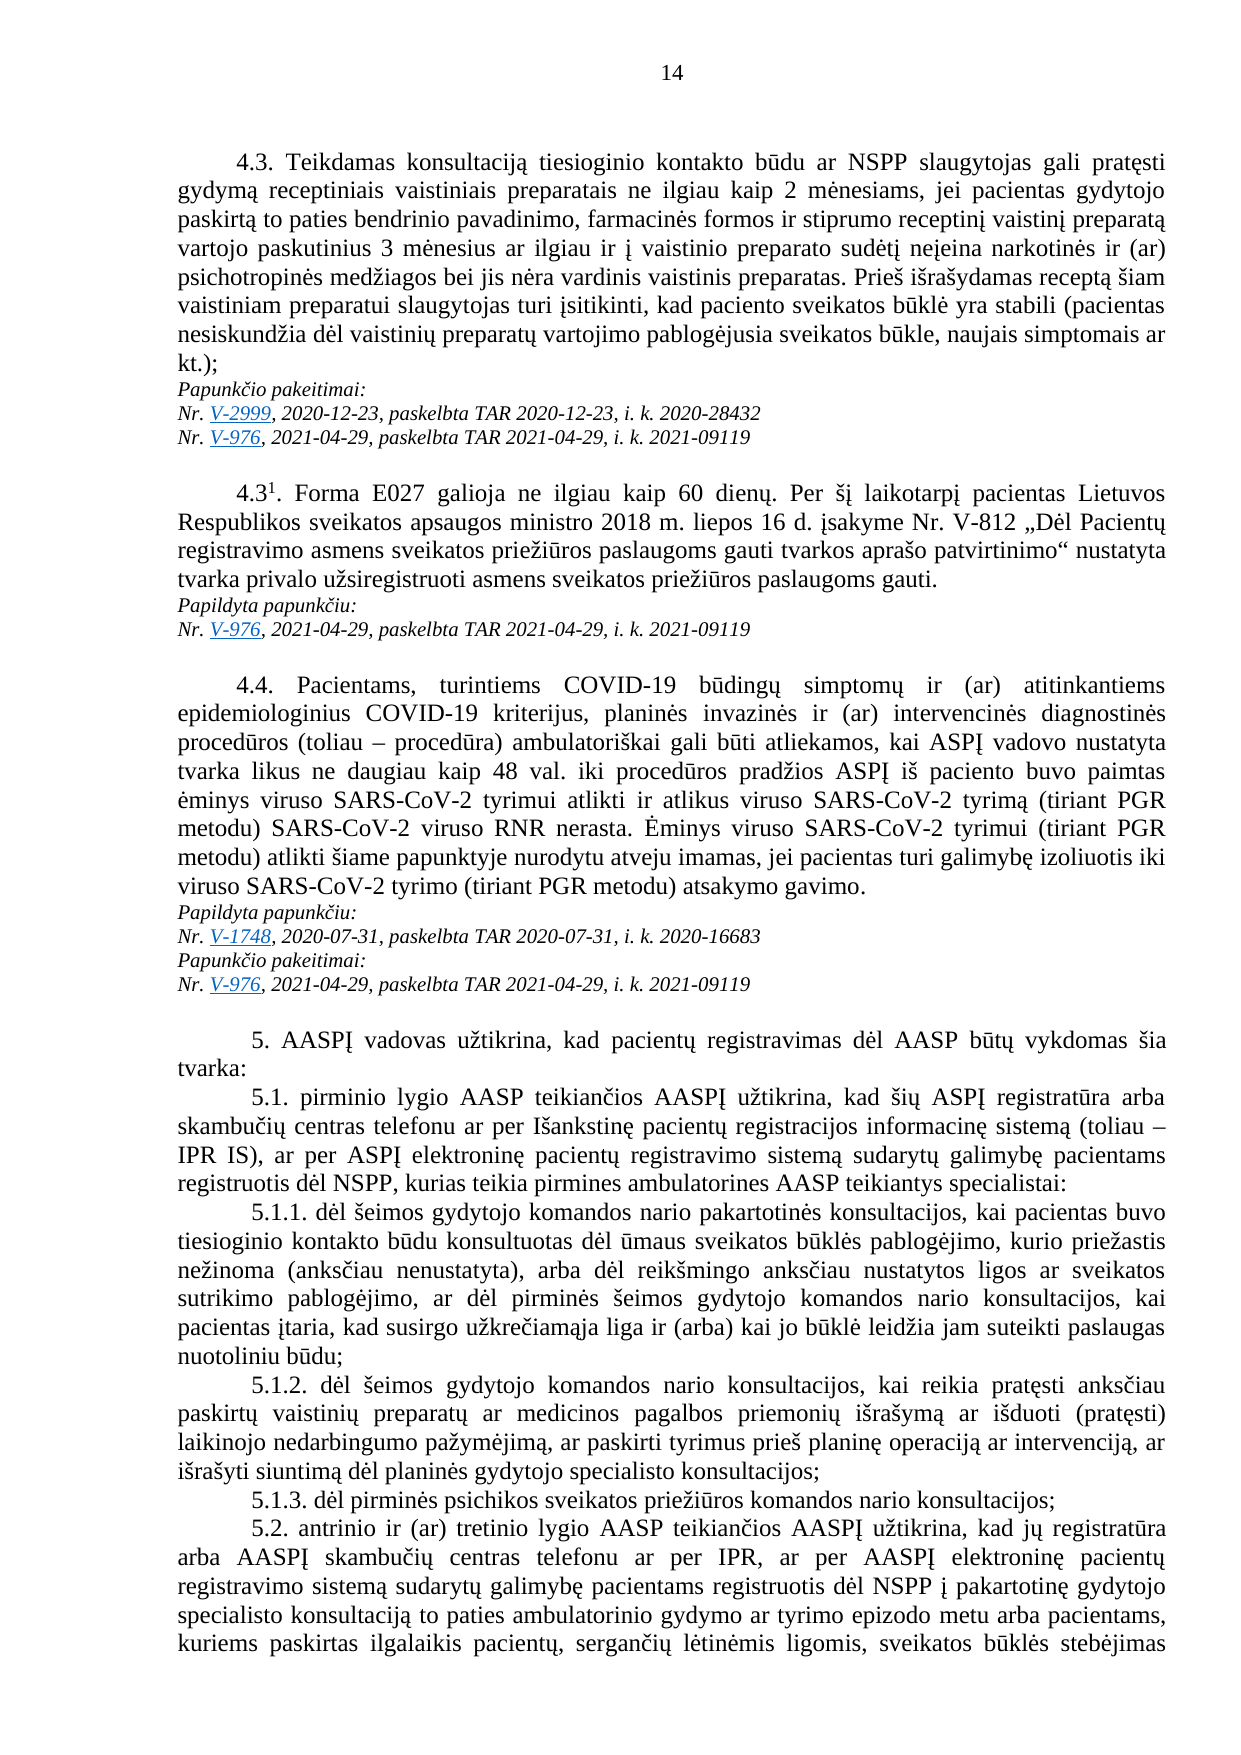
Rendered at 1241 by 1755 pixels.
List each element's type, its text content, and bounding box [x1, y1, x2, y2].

text 5.2. antrinio ir (ar) tretinio lygio AASP teikiančios AASPĮ užtikrina, kad jų registratūra arba AASPĮ skambučių centras telefonu ar per IPR, ar per AASPĮ elektroninę pacientų registravimo sistemą sudarytų galimybę pacientams registruotis dėl NSPP į pakartotinę gydytojo specialisto konsultaciją to paties ambulatorinio gydymo ar tyrimo epizodo metu arba pacientams, kuriems paskirtas ilgalaikis pacientų, sergančių lėtinėmis ligomis, sveikatos būklės stebėjimas [177, 1513, 1167, 1657]
text Nr. V-1748, 2020-07-31, paskelbta TAR 2020-07-31, i. k. 2020-16683 [177, 924, 1167, 948]
text 4.3. Teikdamas konsultaciją tiesioginio kontakto būdu ar NSPP slaugytojas gali pratęsti gydymą receptiniais vaistiniais preparatais ne ilgiau kaip 2 mėnesiams, jei pacientas gydytojo paskirtą to paties bendrinio pavadinimo, farmacinės formos ir stiprumo receptinį vaistinį preparatą vartojo paskutinius 3 mėnesius ar ilgiau ir į vaistinio preparato sudėtį neįeina narkotinės ir (ar) psichotropinės medžiagos bei jis nėra vardinis vaistinis preparatas. Prieš išrašydamas receptą šiam vaistiniam preparatui slaugytojas turi įsitikinti, kad paciento sveikatos būklė yra stabili (pacientas nesiskundžia dėl vaistinių preparatų vartojimo pablogėjusia sveikatos būkle, naujais simptomais ar kt.); [177, 147, 1167, 377]
text 4.31. Forma E027 galioja ne ilgiau kaip 60 dienų. Per šį laikotarpį pacientas Lietuvos Respublikos sveikatos apsaugos ministro 2018 m. liepos 16 d. įsakyme Nr. V-812 „Dėl Pacientų registravimo asmens sveikatos priežiūros paslaugoms gauti tvarkos aprašo patvirtinimo“ nustatyta tvarka privalo užsiregistruoti asmens sveikatos priežiūros paslaugoms gauti. [177, 478, 1167, 593]
text Nr. V-976, 2021-04-29, paskelbta TAR 2021-04-29, i. k. 2021-09119 [177, 617, 1167, 641]
text 5.1.2. dėl šeimos gydytojo komandos nario konsultacijos, kai reikia pratęsti anksčiau paskirtų vaistinių preparatų ar medicinos pagalbos priemonių išrašymą ar išduoti (pratęsti) laikinojo nedarbingumo pažymėjimą, ar paskirti tyrimus prieš planinę operaciją ar intervenciją, ar išrašyti siuntimą dėl planinės gydytojo specialisto konsultacijos; [177, 1370, 1167, 1485]
text Nr. V-976, 2021-04-29, paskelbta TAR 2021-04-29, i. k. 2021-09119 [177, 425, 1167, 449]
text Nr. V-976, 2021-04-29, paskelbta TAR 2021-04-29, i. k. 2021-09119 [177, 972, 1167, 996]
text 5.1.3. dėl pirminės psichikos sveikatos priežiūros komandos nario konsultacijos; [177, 1485, 1167, 1513]
text Papildyta papunkčiu: [177, 593, 1167, 617]
text 5. AASPĮ vadovas užtikrina, kad pacientų registravimas dėl AASP būtų vykdomas šia tvarka: [177, 1025, 1167, 1082]
text Papunkčio pakeitimai: [177, 377, 1167, 401]
text Papildyta papunkčiu: [177, 900, 1167, 924]
text Nr. V-2999, 2020-12-23, paskelbta TAR 2020-12-23, i. k. 2020-28432 [177, 401, 1167, 425]
text 4.4. Pacientams, turintiems COVID-19 būdingų simptomų ir (ar) atitinkantiems epidemiologinius COVID-19 kriterijus, planinės invazinės ir (ar) intervencinės diagnostinės procedūros (toliau – procedūra) ambulatoriškai gali būti atliekamos, kai ASPĮ vadovo nustatyta tvarka likus ne daugiau kaip 48 val. iki procedūros pradžios ASPĮ iš paciento buvo paimtas ėminys viruso SARS-CoV-2 tyrimui atlikti ir atlikus viruso SARS-CoV-2 tyrimą (tiriant PGR metodu) SARS-CoV-2 viruso RNR nerasta. Ėminys viruso SARS-CoV-2 tyrimui (tiriant PGR metodu) atlikti šiame papunktyje nurodytu atveju imamas, jei pacientas turi galimybę izoliuotis iki viruso SARS-CoV-2 tyrimo (tiriant PGR metodu) atsakymo gavimo. [177, 670, 1167, 900]
text 5.1.1. dėl šeimos gydytojo komandos nario pakartotinės konsultacijos, kai pacientas buvo tiesioginio kontakto būdu konsultuotas dėl ūmaus sveikatos būklės pablogėjimo, kurio priežastis nežinoma (anksčiau nenustatyta), arba dėl reikšmingo anksčiau nustatytos ligos ar sveikatos sutrikimo pablogėjimo, ar dėl pirminės šeimos gydytojo komandos nario konsultacijos, kai pacientas įtaria, kad susirgo užkrečiamąja liga ir (arba) kai jo būklė leidžia jam suteikti paslaugas nuotoliniu būdu; [177, 1197, 1167, 1370]
text Papunkčio pakeitimai: [177, 948, 1167, 972]
text 5.1. pirminio lygio AASP teikiančios AASPĮ užtikrina, kad šių ASPĮ registratūra arba skambučių centras telefonu ar per Išankstinę pacientų registracijos informacinę sistemą (toliau – IPR IS), ar per ASPĮ elektroninę pacientų registravimo sistemą sudarytų galimybę pacientams registruotis dėl NSPP, kurias teikia pirmines ambulatorines AASP teikiantys specialistai: [177, 1082, 1167, 1197]
